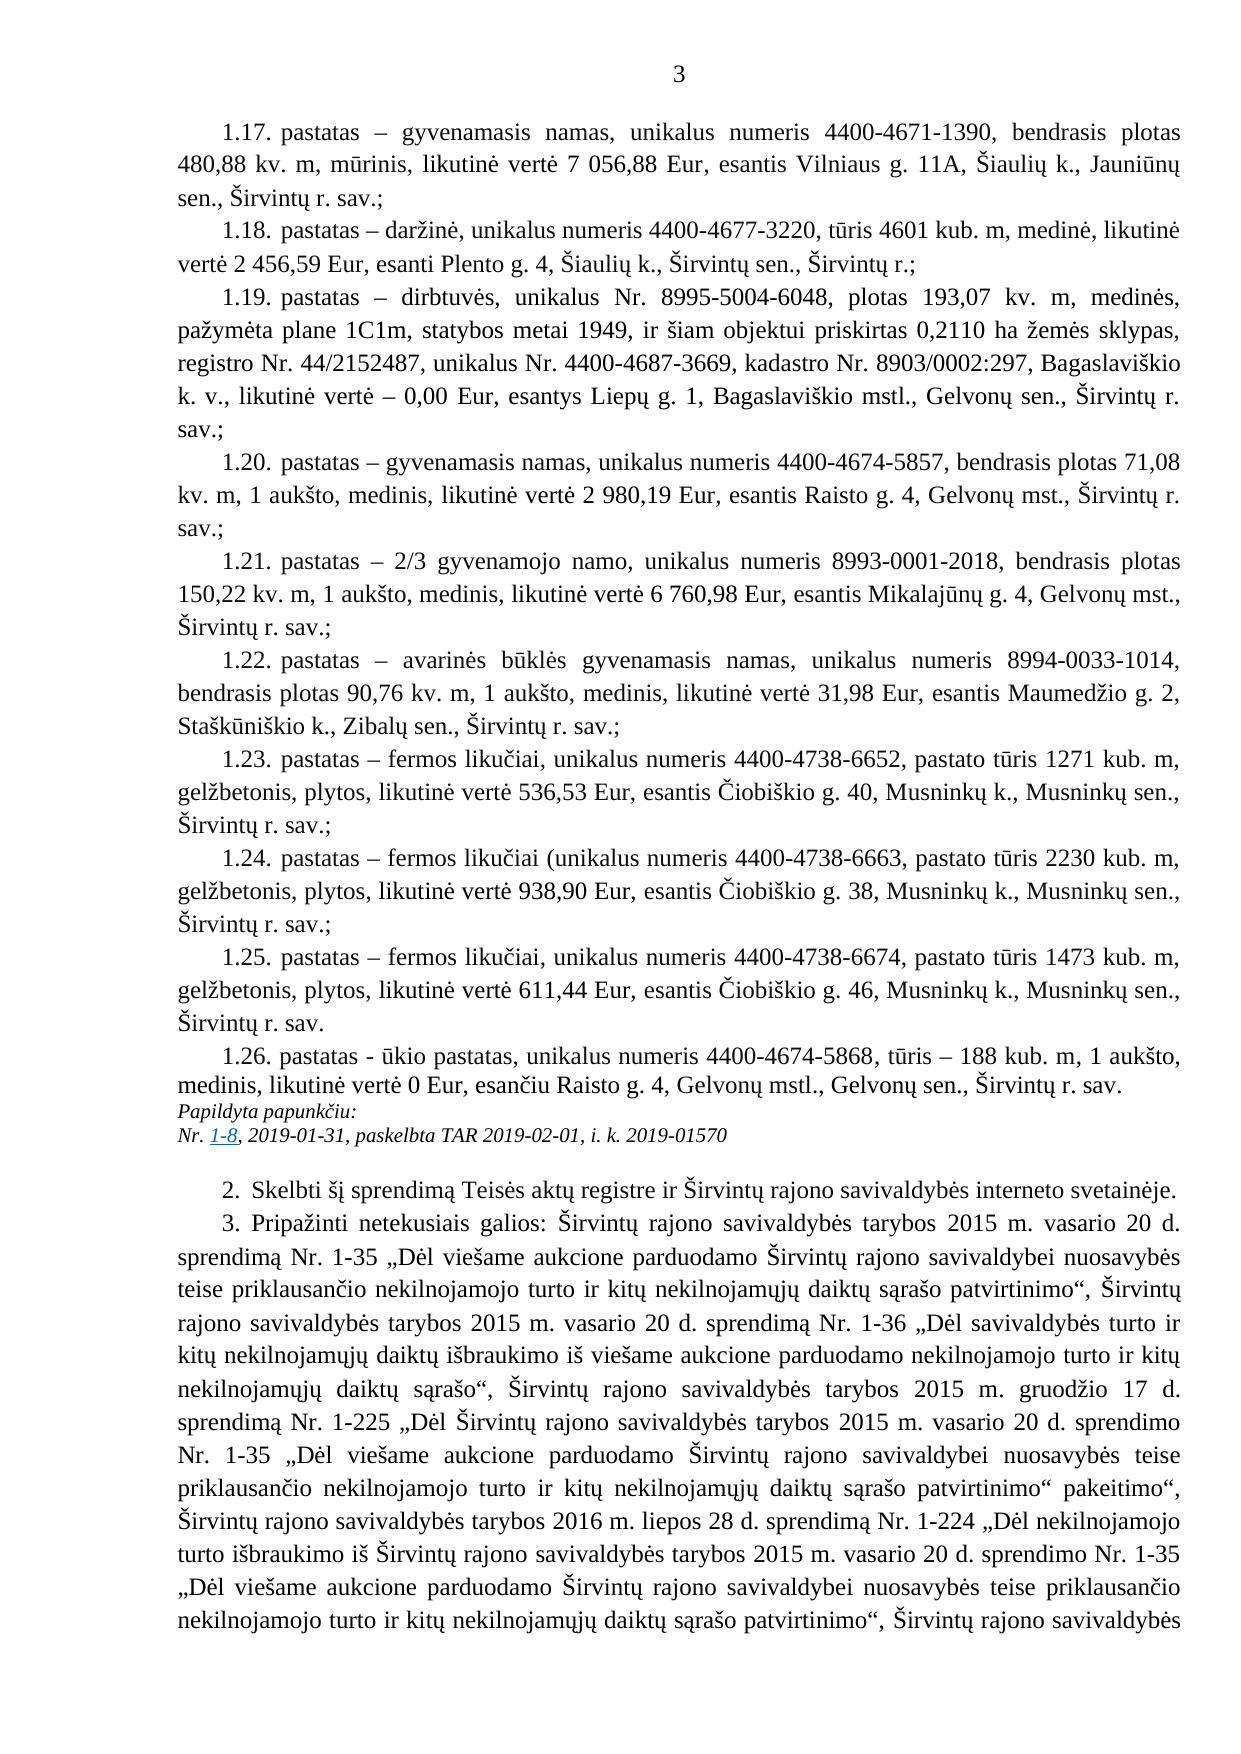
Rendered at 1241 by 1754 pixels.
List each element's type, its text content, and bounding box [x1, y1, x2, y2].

text 3. Pripažinti netekusiais galios: Širvintų rajono savivaldybės tarybos 2015 m. vasario 20 d. sprendimą Nr. 1-35 „Dėl viešame aukcione parduodamo Širvintų rajono savivaldybei nuosavybės teise priklausančio nekilnojamojo turto ir kitų nekilnojamųjų daiktų sąrašo patvirtinimo“, Širvintų rajono savivaldybės tarybos 2015 m. vasario 20 d. sprendimą Nr. 1-36 „Dėl savivaldybės turto ir kitų nekilnojamųjų daiktų išbraukimo iš viešame aukcione parduodamo nekilnojamojo turto ir kitų nekilnojamųjų daiktų sąrašo“, Širvintų rajono savivaldybės tarybos 2015 m. gruodžio 17 d. sprendimą Nr. 1-225 „Dėl Širvintų rajono savivaldybės tarybos 2015 m. vasario 20 d. sprendimo Nr. 1-35 „Dėl viešame aukcione parduodamo Širvintų rajono savivaldybei nuosavybės teise priklausančio nekilnojamojo turto ir kitų nekilnojamųjų daiktų sąrašo patvirtinimo“ pakeitimo“, Širvintų rajono savivaldybės tarybos 2016 m. liepos 28 d. sprendimą Nr. 1-224 „Dėl nekilnojamojo turto išbraukimo iš Širvintų rajono savivaldybės tarybos 2015 m. vasario 20 d. sprendimo Nr. 1-35 „Dėl viešame aukcione parduodamo Širvintų rajono savivaldybei nuosavybės teise priklausančio nekilnojamojo turto ir kitų nekilnojamųjų daiktų sąrašo patvirtinimo“, Širvintų rajono savivaldybės [177, 1208, 1181, 1633]
text 1.18. pastatas – daržinė, unikalus numeris 4400-4677-3220, tūris 4601 kub. m, medinė, likutinė vertė 2 456,59 Eur, esanti Plento g. 4, Šiaulių k., Širvintų sen., Širvintų r.; [177, 216, 1181, 277]
text 1.22. pastatas – avarinės būklės gyvenamasis namas, unikalus numeris 8994-0033-1014, bendrasis plotas 90,76 kv. m, 1 aukšto, medinis, likutinė vertė 31,98 Eur, esantis Maumedžio g. 2, Staškūniškio k., Zibalų sen., Širvintų r. sav.; [177, 645, 1181, 740]
text 1.17. pastatas – gyvenamasis namas, unikalus numeris 4400-4671-1390, bendrasis plotas 480,88 kv. m, mūrinis, likutinė vertė 7 056,88 Eur, esantis Vilniaus g. 11A, Šiaulių k., Jauniūnų sen., Širvintų r. sav.; [177, 117, 1181, 211]
text 2. Skelbti šį sprendimą Teisės aktų registre ir Širvintų rajono savivaldybės interneto svetainėje. [177, 1176, 1181, 1204]
text 1.26. pastatas - ūkio pastatas, unikalus numeris 4400-4674-5868, tūris – 188 kub. m, 1 aukšto, medinis, likutinė vertė 0 Eur, esančiu Raisto g. 4, Gelvonų mstl., Gelvonų sen., Širvintų r. sav. [177, 1041, 1181, 1099]
text 1.24. pastatas – fermos likučiai (unikalus numeris 4400-4738-6663, pastato tūris 2230 kub. m, gelžbetonis, plytos, likutinė vertė 938,90 Eur, esantis Čiobiškio g. 38, Musninkų k., Musninkų sen., Širvintų r. sav.; [177, 843, 1181, 938]
text 1.23. pastatas – fermos likučiai, unikalus numeris 4400-4738-6652, pastato tūris 1271 kub. m, gelžbetonis, plytos, likutinė vertė 536,53 Eur, esantis Čiobiškio g. 40, Musninkų k., Musninkų sen., Širvintų r. sav.; [177, 744, 1181, 839]
text Nr. 1-8, 2019-01-31, paskelbta TAR 2019-02-01, i. k. 2019-01570 [177, 1123, 1181, 1147]
text 1.21. pastatas – 2/3 gyvenamojo namo, unikalus numeris 8993-0001-2018, bendrasis plotas 150,22 kv. m, 1 aukšto, medinis, likutinė vertė 6 760,98 Eur, esantis Mikalajūnų g. 4, Gelvonų mst., Širvintų r. sav.; [177, 546, 1181, 641]
text 1.19. pastatas – dirbtuvės, unikalus Nr. 8995-5004-6048, plotas 193,07 kv. m, medinės, pažymėta plane 1C1m, statybos metai 1949, ir šiam objektui priskirtas 0,2110 ha žemės sklypas, registro Nr. 44/2152487, unikalus Nr. 4400-4687-3669, kadastro Nr. 8903/0002:297, Bagaslaviškio k. v., likutinė vertė – 0,00 Eur, esantys Liepų g. 1, Bagaslaviškio mstl., Gelvonų sen., Širvintų r. sav.; [177, 282, 1181, 442]
text Papildyta papunkčiu: [177, 1099, 1181, 1123]
text 1.20. pastatas – gyvenamasis namas, unikalus numeris 4400-4674-5857, bendrasis plotas 71,08 kv. m, 1 aukšto, medinis, likutinė vertė 2 980,19 Eur, esantis Raisto g. 4, Gelvonų mst., Širvintų r. sav.; [177, 447, 1181, 542]
text 1.25. pastatas – fermos likučiai, unikalus numeris 4400-4738-6674, pastato tūris 1473 kub. m, gelžbetonis, plytos, likutinė vertė 611,44 Eur, esantis Čiobiškio g. 46, Musninkų k., Musninkų sen., Širvintų r. sav. [177, 942, 1181, 1037]
